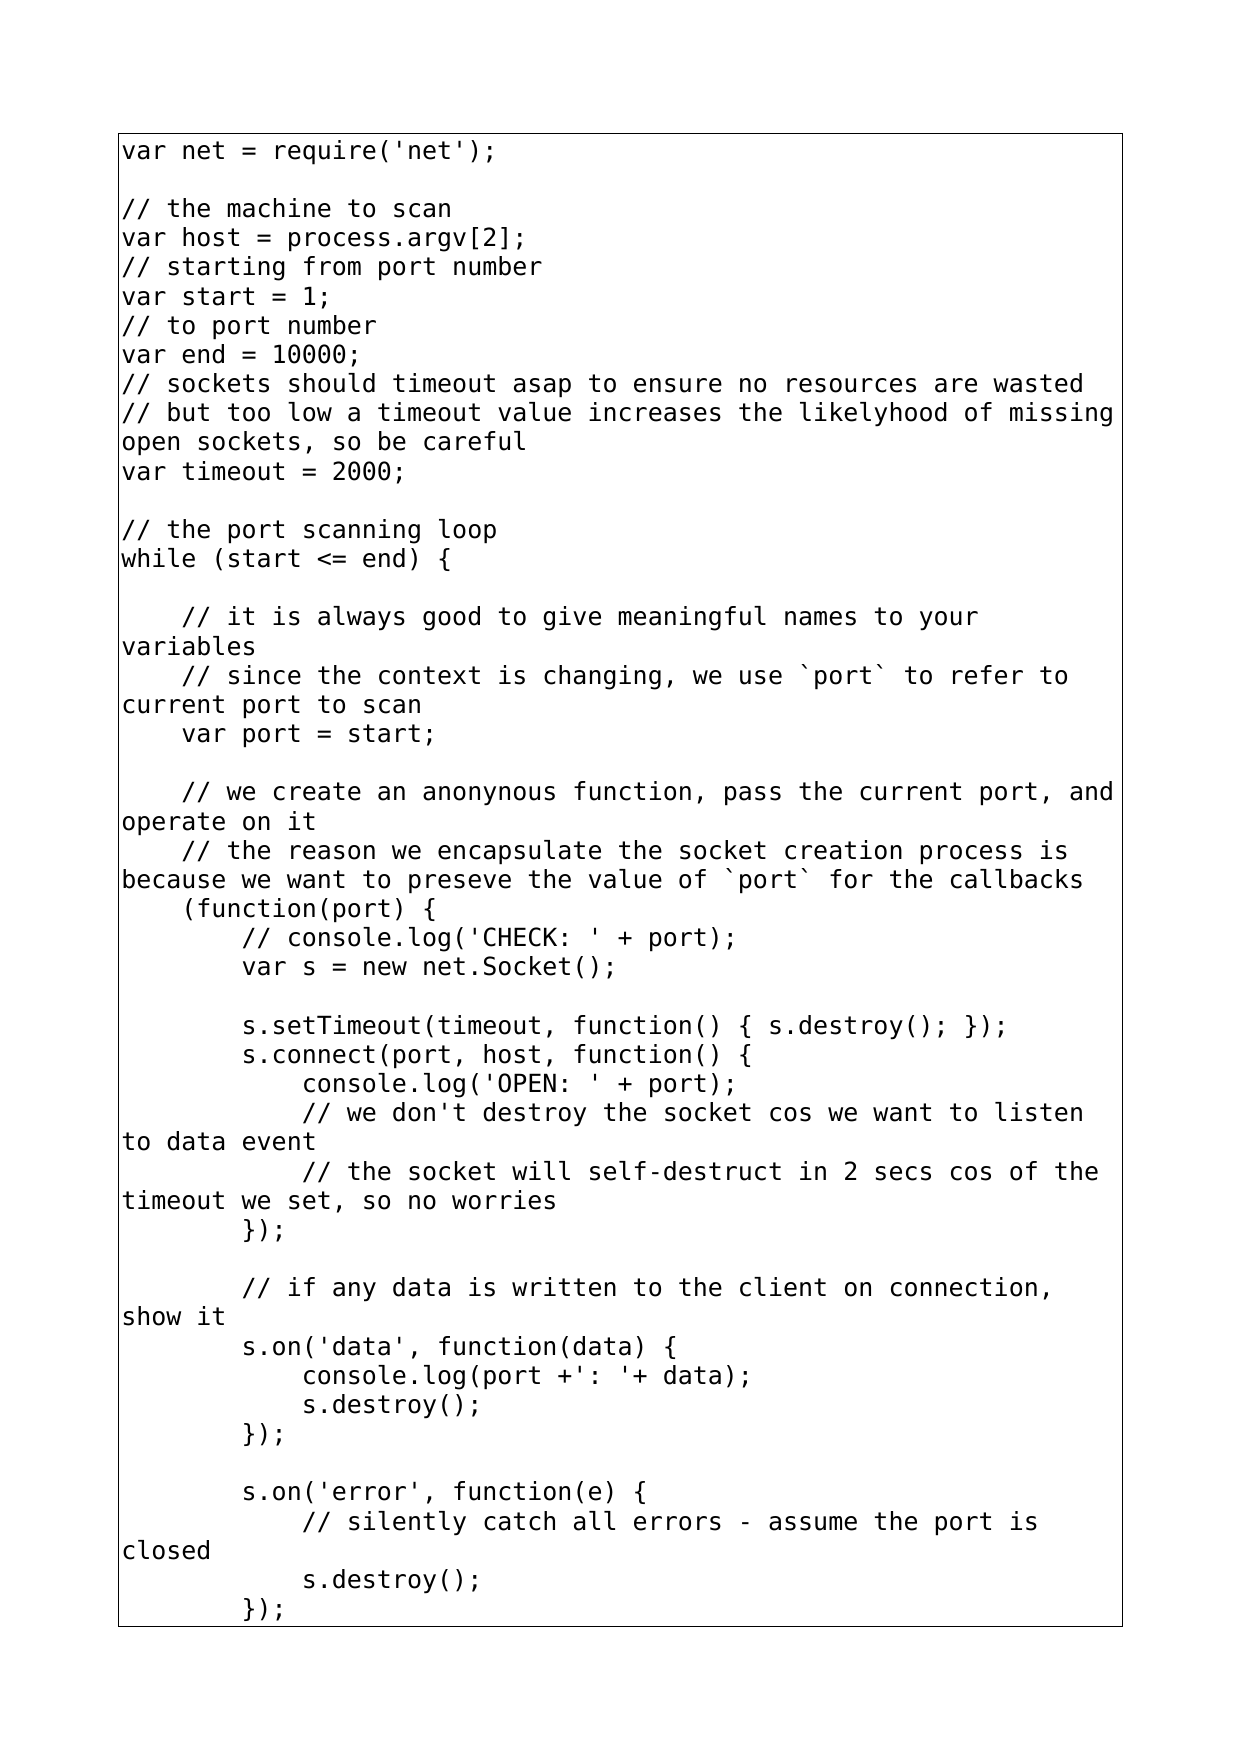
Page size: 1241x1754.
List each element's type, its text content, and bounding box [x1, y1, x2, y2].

table_header var net = require('net'); // the machine to scan var host = process.argv[2]; // starting from port number var start = 1; // to port number var end = 10000; // sockets should timeout asap to ensure no resources are wasted // but too low a timeout value increases the likelyhood of missing open sockets, so be careful var timeout = 2000; // the port scanning loop while (start <= end) { // it is always good to give meaningful names to your variables // since the context is changing, we use `port` to refer to current port to scan var port = start; // we create an anonynous function, pass the current port, and operate on it // the reason we encapsulate the socket creation process is because we want to preseve the value of `port` for the callbacks (function(port) { // console.log('CHECK: ' + port); var s = new net.Socket(); s.setTimeout(timeout, function() { s.destroy(); }); s.connect(port, host, function() { console.log('OPEN: ' + port); // we don't destroy the socket cos we want to listen to data event // the socket will self-destruct in 2 secs cos of the timeout we set, so no worries }); // if any data is written to the client on connection, show it s.on('data', function(data) { console.log(port +': '+ data); s.destroy(); }); s.on('error', function(e) { // silently catch all errors - assume the port is closed s.destroy(); }); [119, 134, 1122, 1626]
